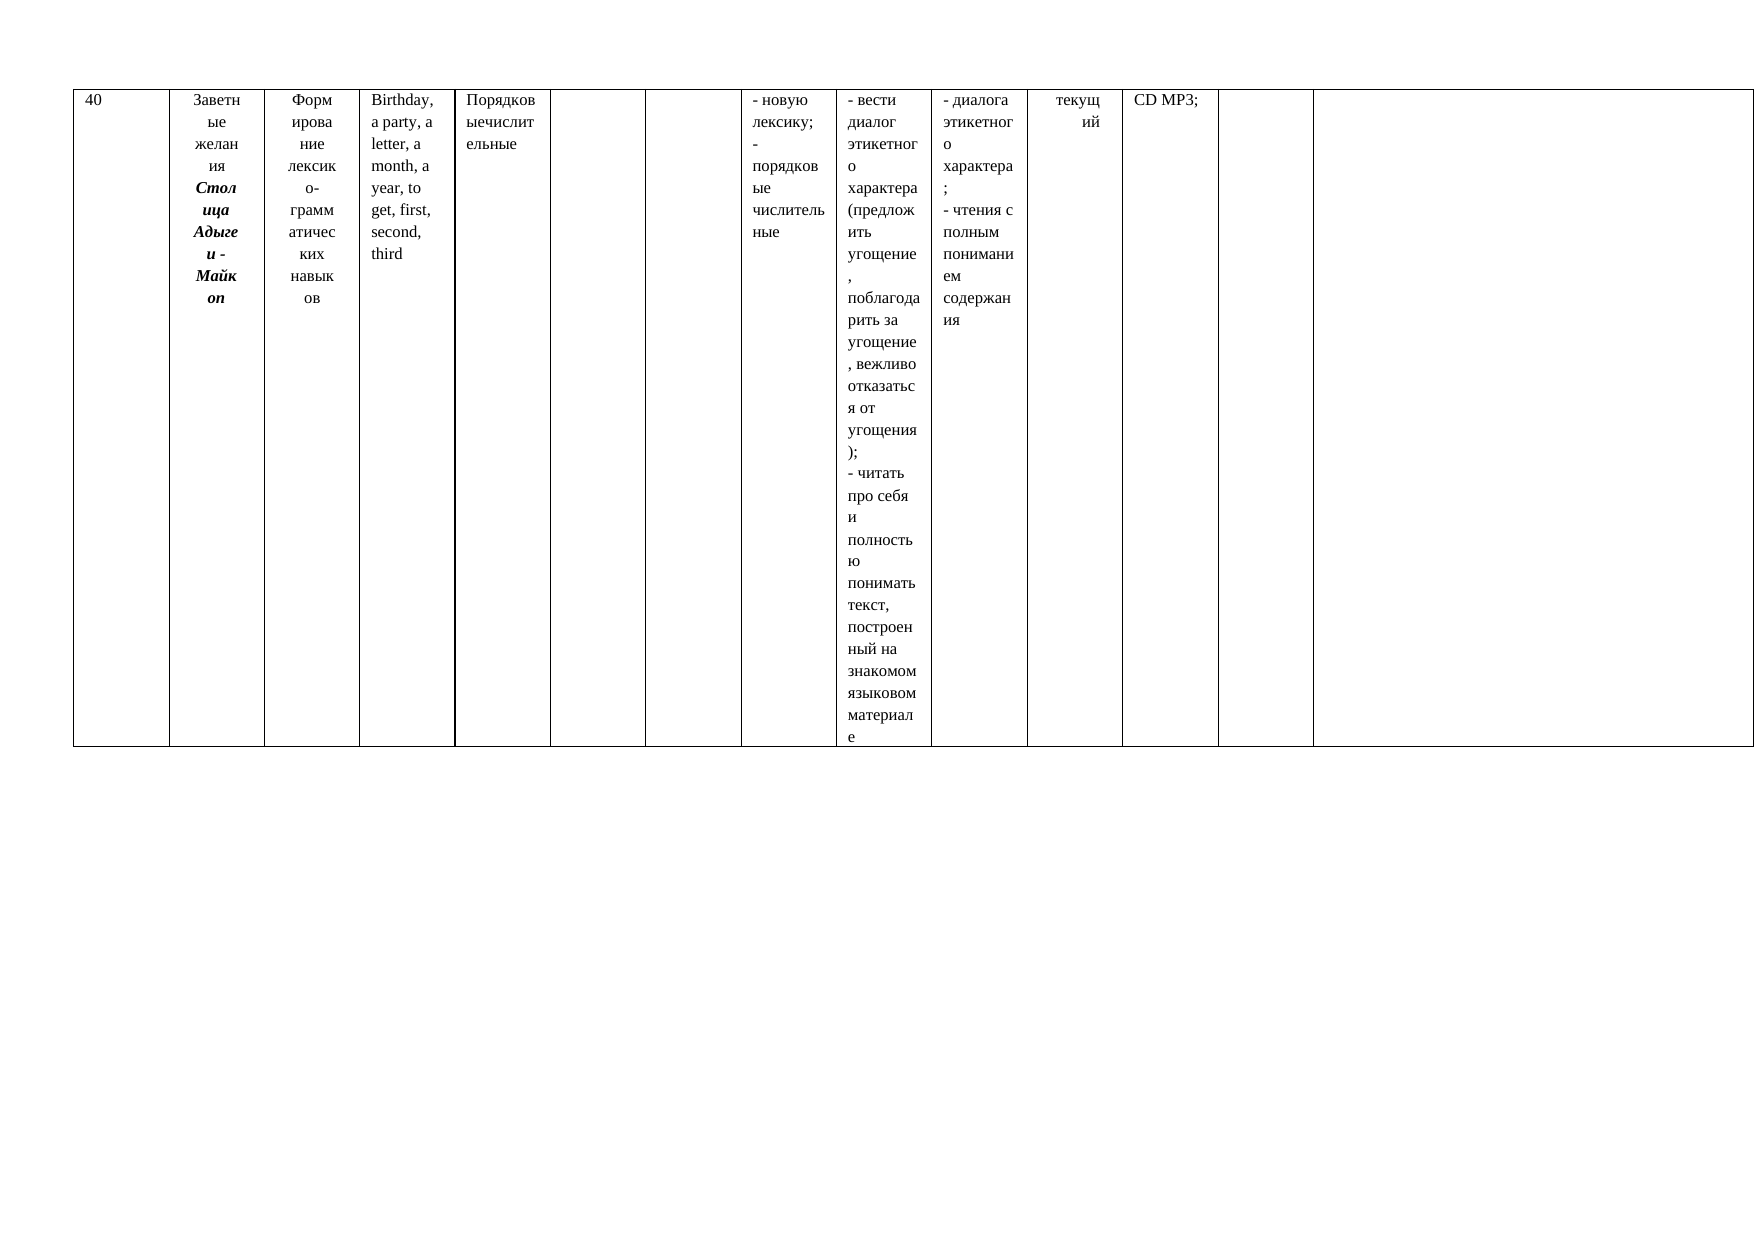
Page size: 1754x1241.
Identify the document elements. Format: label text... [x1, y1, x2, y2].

table_cell - вести диалог этикетного характера (предложить угощение, поблагодарить за угощение, вежливо отказаться от угощения); - читать про себя и полностью понимать текст, построенный на знакомом языковом материале [837, 90, 931, 746]
table_cell CD MP3; [1123, 90, 1218, 746]
table_cell 40 [74, 90, 169, 746]
table_cell Порядковыечислительные [456, 90, 550, 746]
table_cell [1219, 90, 1313, 746]
table_cell - новую лексику; - порядковые числительные [742, 90, 836, 746]
table_cell Заветные желания Столица Адыгеи - Майкоп [170, 90, 264, 746]
table_cell [1314, 90, 1753, 746]
table_cell Формирование лексико-грамматических навыков [265, 90, 359, 746]
table_cell Birthday, a party, a letter, a month, a year, to get, first, second, third [360, 90, 454, 746]
table_cell текущий [1028, 90, 1122, 746]
table_cell [646, 90, 741, 746]
table_cell - диалога этикетного характера; - чтения с полным пониманием содержания [932, 90, 1027, 746]
table_cell [551, 90, 645, 746]
